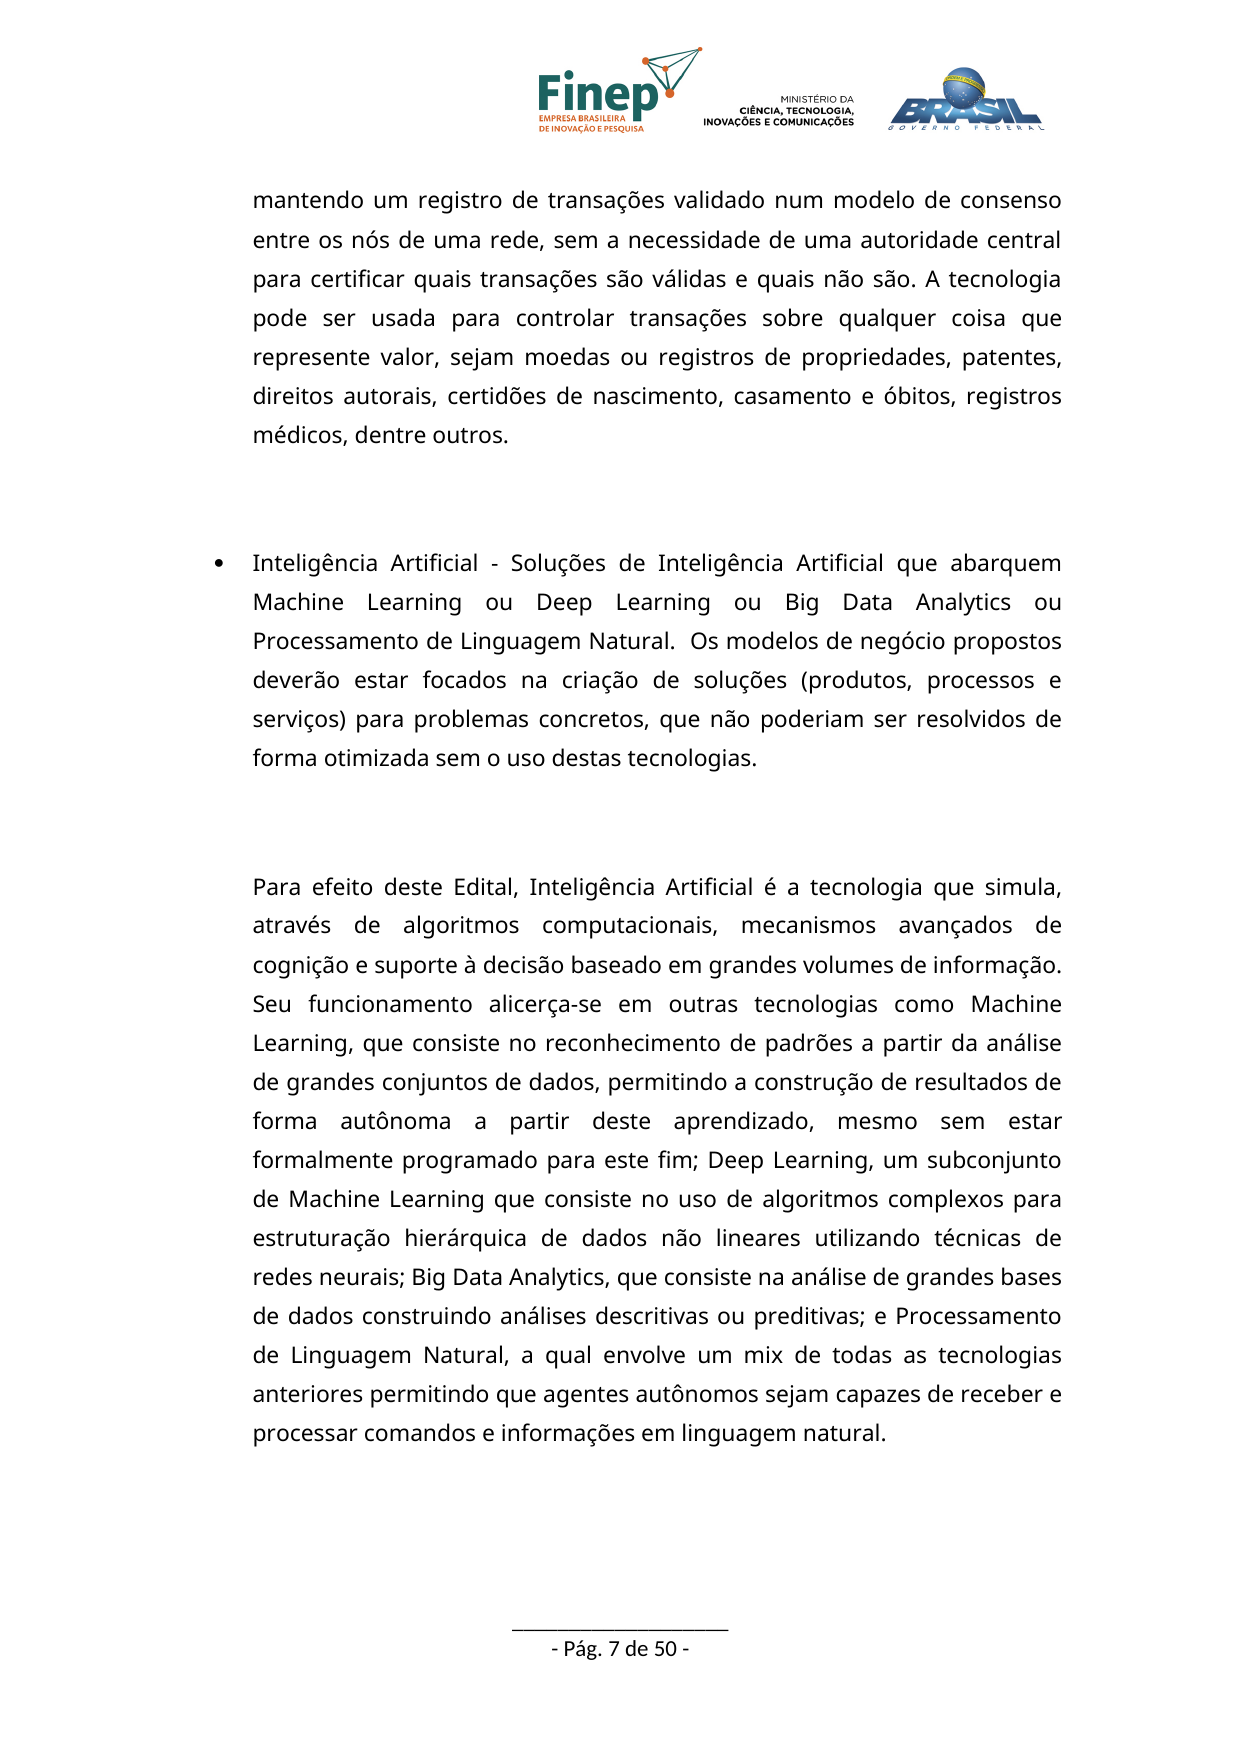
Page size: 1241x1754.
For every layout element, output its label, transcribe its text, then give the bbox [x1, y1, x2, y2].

list Para efeito deste Edital, Inteligência Artificial é a tecnologia que simula, através de algoritmos computacionais, mecanismos avançados de cognição e suporte à decisão baseado em grandes volumes de informação. Seu funcionamento alicerça-se em outras tecnologias como Machine Learning, que consiste no reconhecimento de padrões a partir da análise de grandes conjuntos de dados, permitindo a construção de resultados de forma autônoma a partir deste aprendizado, mesmo sem estar formalmente programado para este fim; Deep Learning, um subconjunto de Machine Learning que consiste no uso de algoritmos complexos para estruturação hierárquica de dados não lineares utilizando técnicas de redes neurais; Big Data Analytics, que consiste na análise de grandes bases de dados construindo análises descritivas ou preditivas; e Processamento de Linguagem Natural, a qual envolve um mix de todas as tecnologias anteriores permitindo que agentes autônomos sejam capazes de receber e processar comandos e informações em linguagem natural. [252, 870, 1063, 1448]
list Inteligência Artificial - Soluções de Inteligência Artificial que abarquem Machine Learning ou Deep Learning ou Big Data Analytics ou Processamento de Linguagem Natural. Os modelos de negócio propostos deverão estar focados na criação de soluções (produtos, processos e serviços) para problemas concretos, que não poderiam ser resolvidos de forma otimizada sem o uso destas tecnologias. [215, 547, 1063, 773]
list mantendo um registro de transações validado num modelo de consenso entre os nós de uma rede, sem a necessidade de uma autoridade central para certificar quais transações são válidas e quais não são. A tecnologia pode ser usada para controlar transações sobre qualquer coisa que represente valor, sejam moedas ou registros de propriedades, patentes, direitos autorais, certidões de nascimento, casamento e óbitos, registros médicos, dentre outros. [252, 184, 1063, 450]
